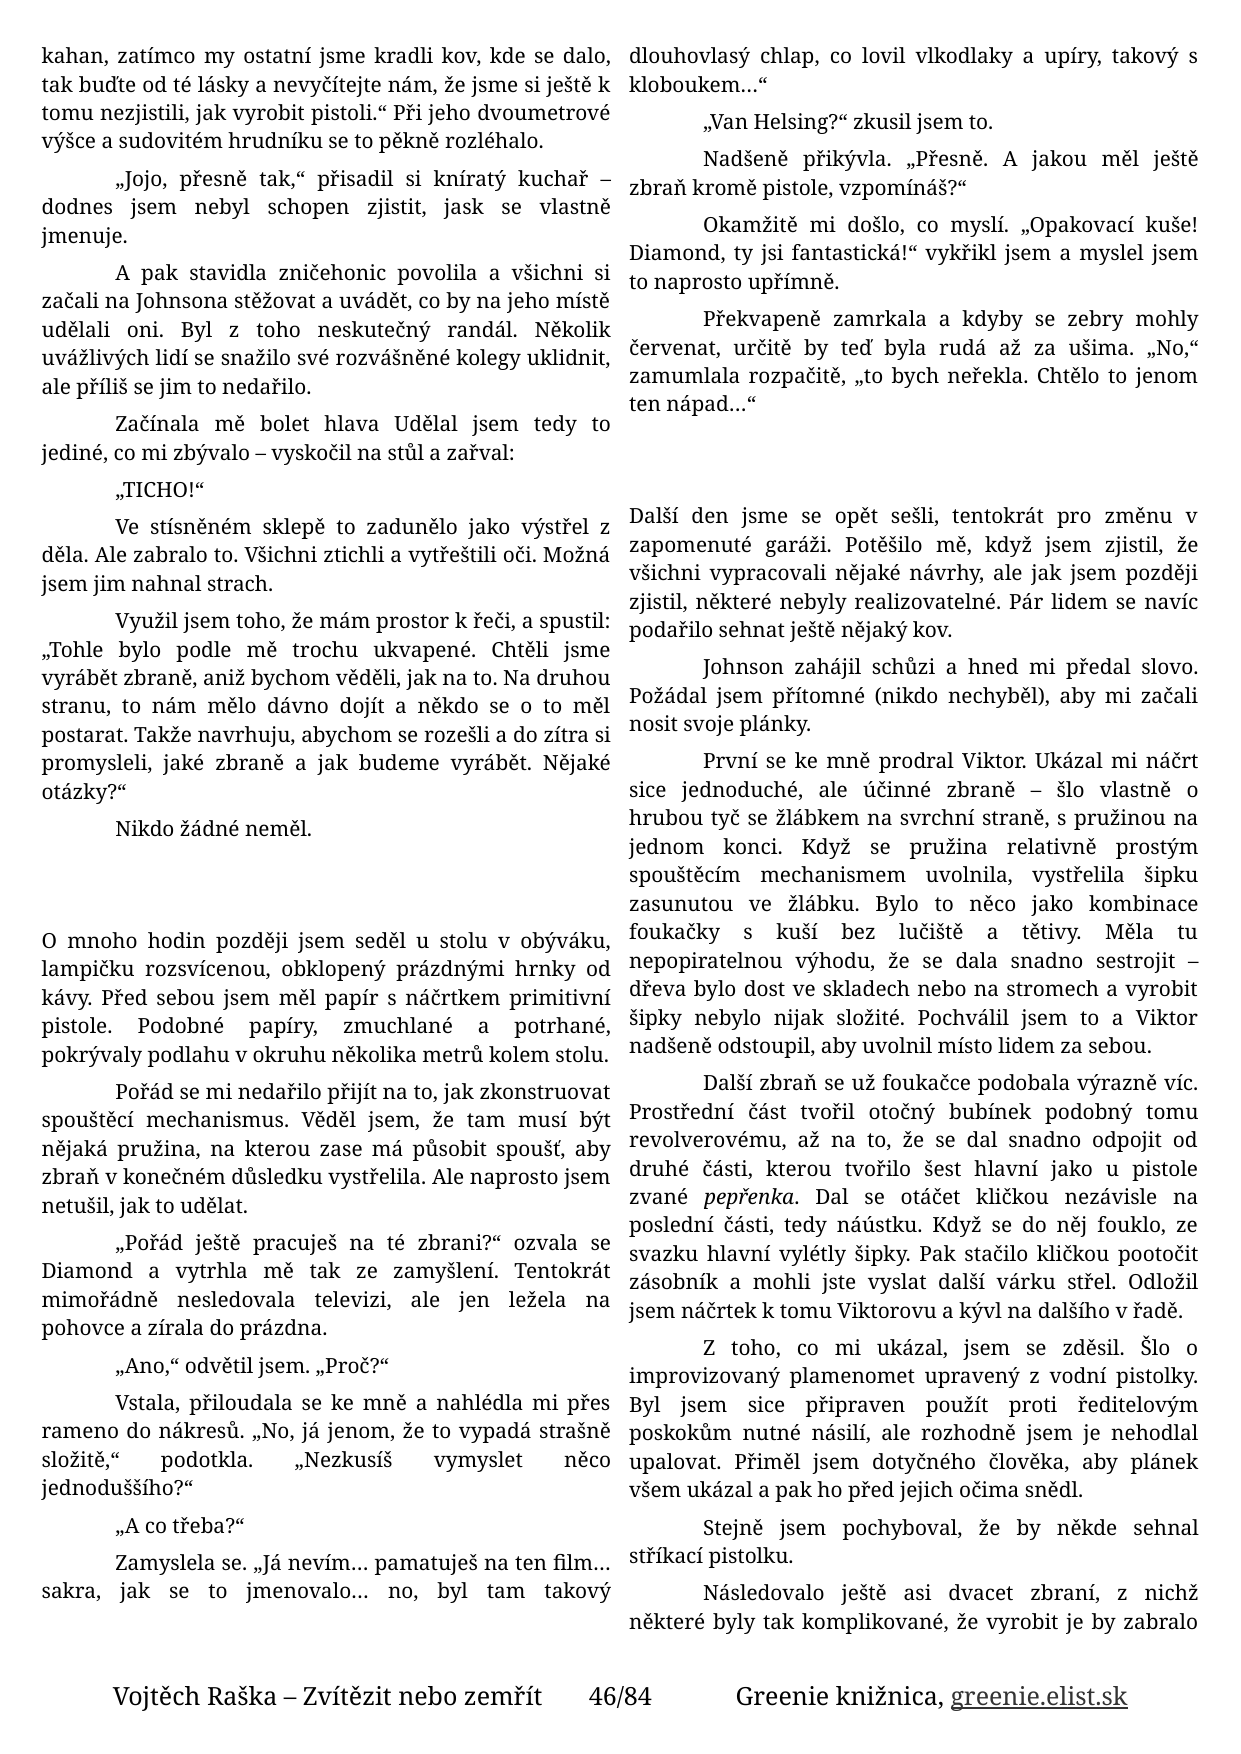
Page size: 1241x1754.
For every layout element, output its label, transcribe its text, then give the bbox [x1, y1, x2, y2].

text „Ano,“ odvětil jsem. „Proč?“ [41, 1351, 611, 1379]
text Nadšeně přikývla. „Přesně. A jakou měl ještě zbraň kromě pistole, vzpomínáš?“ [629, 144, 1199, 201]
text Nikdo žádné neměl. [41, 814, 611, 843]
text Využil jsem toho, že mám prostor k řeči, a spustil: „Tohle bylo podle mě trochu ukvapené. Chtěli jsme vyrábět zbraně, aniž bychom věděli, jak na to. Na druhou stranu, to nám mělo dávno dojít a někdo se o to měl postarat. Takže navrhuju, abychom se rozešli a do zítra si promysleli, jaké zbraně a jak budeme vyrábět. Nějaké otázky?“ [41, 606, 611, 805]
text První se ke mně prodral Viktor. Ukázal mi náčrt sice jednoduché, ale účinné zbraně – šlo vlastně o hrubou tyč se žlábkem na svrchní straně, s pružinou na jednom konci. Když se pružina relativně prostým spouštěcím mechanismem uvolnila, vystřelila šipku zasunutou ve žlábku. Bylo to něco jako kombinace foukačky s kuší bez lučiště a tětivy. Měla tu nepopiratelnou výhodu, že se dala snadno sestrojit – dřeva bylo dost ve skladech nebo na stromech a vyrobit šipky nebylo nijak složité. Pochválil jsem to a Viktor nadšeně odstoupil, aby uvolnil místo lidem za sebou. [629, 747, 1199, 1059]
text „Jojo, přesně tak,“ přisadil si kníratý kuchař – dodnes jsem nebyl schopen zjistit, jask se vlastně jmenuje. [41, 164, 611, 249]
text „Pořád ještě pracuješ na té zbrani?“ ozvala se Diamond a vytrhla mě tak ze zamyšlení. Tentokrát mimořádně nesledovala televizi, ale jen ležela na pohovce a zírala do prázdna. [41, 1228, 611, 1342]
text Další den jsme se opět sešli, tentokrát pro změnu v zapomenuté garáži. Potěšilo mě, když jsem zjistil, že všichni vypracovali nějaké návrhy, ale jak jsem později zjistil, některé nebyly realizovatelné. Pár lidem se navíc podařilo sehnat ještě nějaký kov. [629, 501, 1199, 644]
text A pak stavidla zničehonic povolila a všichni si začali na Johnsona stěžovat a uvádět, co by na jeho místě udělali oni. Byl z toho neskutečný randál. Několik uvážlivých lidí se snažilo své rozvášněné kolegy uklidnit, ale příliš se jim to nedařilo. [41, 258, 611, 400]
text „Van Helsing?“ zkusil jsem to. [629, 107, 1199, 136]
text Začínala mě bolet hlava Udělal jsem tedy to jediné, co mi zbývalo – vyskočil na stůl a zařval: [41, 409, 611, 466]
text Následovalo ještě asi dvacet zbraní, z nichž některé byly tak komplikované, že vyrobit je by zabralo [629, 1578, 1199, 1635]
text dlouhovlasý chlap, co lovil vlkodlaky a upíry, takový s kloboukem…“ [629, 41, 1199, 98]
text Vstala, přiloudala se ke mně a nahlédla mi přes rameno do nákresů. „No, já jenom, že to vypadá strašně složitě,“ podotkla. „Nezkusíš vymyslet něco jednoduššího?“ [41, 1388, 611, 1502]
text Okamžitě mi došlo, co myslí. „Opakovací kuše! Diamond, ty jsi fantastická!“ vykřikl jsem a myslel jsem to naprosto upřímně. [629, 210, 1199, 295]
text Další zbraň se už foukačce podobala výrazně víc. Prostřední část tvořil otočný bubínek podobný tomu revolverovému, až na to, že se dal snadno odpojit od druhé části, kterou tvořilo šest hlavní jako u pistole zvané pepřenka. Dal se otáčet kličkou nezávisle na poslední části, tedy náústku. Když se do něj fouklo, ze svazku hlavní vylétly šipky. Pak stačilo kličkou pootočit zásobník a mohli jste vyslat další várku střel. Odložil jsem náčrtek k tomu Viktorovu a kývl na dalšího v řadě. [629, 1068, 1199, 1324]
text Stejně jsem pochyboval, že by někde sehnal stříkací pistolku. [629, 1513, 1199, 1569]
text „A co třeba?“ [41, 1511, 611, 1539]
text kahan, zatímco my ostatní jsme kradli kov, kde se dalo, tak buďte od té lásky a nevyčítejte nám, že jsme si ještě k tomu nezjistili, jak vyrobit pistoli.“ Při jeho dvoumetrové výšce a sudovitém hrudníku se to pěkně rozléhalo. [41, 41, 611, 155]
text Překvapeně zamrkala a kdyby se zebry mohly červenat, určitě by teď byla rudá až za ušima. „No,“ zamumlala rozpačitě, „to bych neřekla. Chtělo to jenom ten nápad…“ [629, 304, 1199, 418]
text Ve stísněném sklepě to zadunělo jako výstřel z děla. Ale zabralo to. Všichni ztichli a vytřeštili oči. Možná jsem jim nahnal strach. [41, 512, 611, 597]
text „TICHO!“ [41, 475, 611, 503]
text O mnoho hodin později jsem seděl u stolu v obýváku, lampičku rozsvícenou, obklopený prázdnými hrnky od kávy. Před sebou jsem měl papír s náčrtkem primitivní pistole. Podobné papíry, zmuchlané a potrhané, pokrývaly podlahu v okruhu několika metrů kolem stolu. [41, 926, 611, 1068]
text Pořád se mi nedařilo přijít na to, jak zkonstruovat spouštěcí mechanismus. Věděl jsem, že tam musí být nějaká pružina, na kterou zase má působit spoušť, aby zbraň v konečném důsledku vystřelila. Ale naprosto jsem netušil, jak to udělat. [41, 1077, 611, 1219]
text Johnson zahájil schůzi a hned mi předal slovo. Požádal jsem přítomné (nikdo nechyběl), aby mi začali nosit svoje plánky. [629, 652, 1199, 738]
text Z toho, co mi ukázal, jsem se zděsil. Šlo o improvizovaný plamenomet upravený z vodní pistolky. Byl jsem sice připraven použít proti ředitelovým poskokům nutné násilí, ale rozhodně jsem je nehodlal upalovat. Přiměl jsem dotyčného člověka, aby plánek všem ukázal a pak ho před jejich očima snědl. [629, 1333, 1199, 1504]
text Zamyslela se. „Já nevím… pamatuješ na ten film… sakra, jak se to jmenovalo… no, byl tam takový [41, 1548, 611, 1605]
